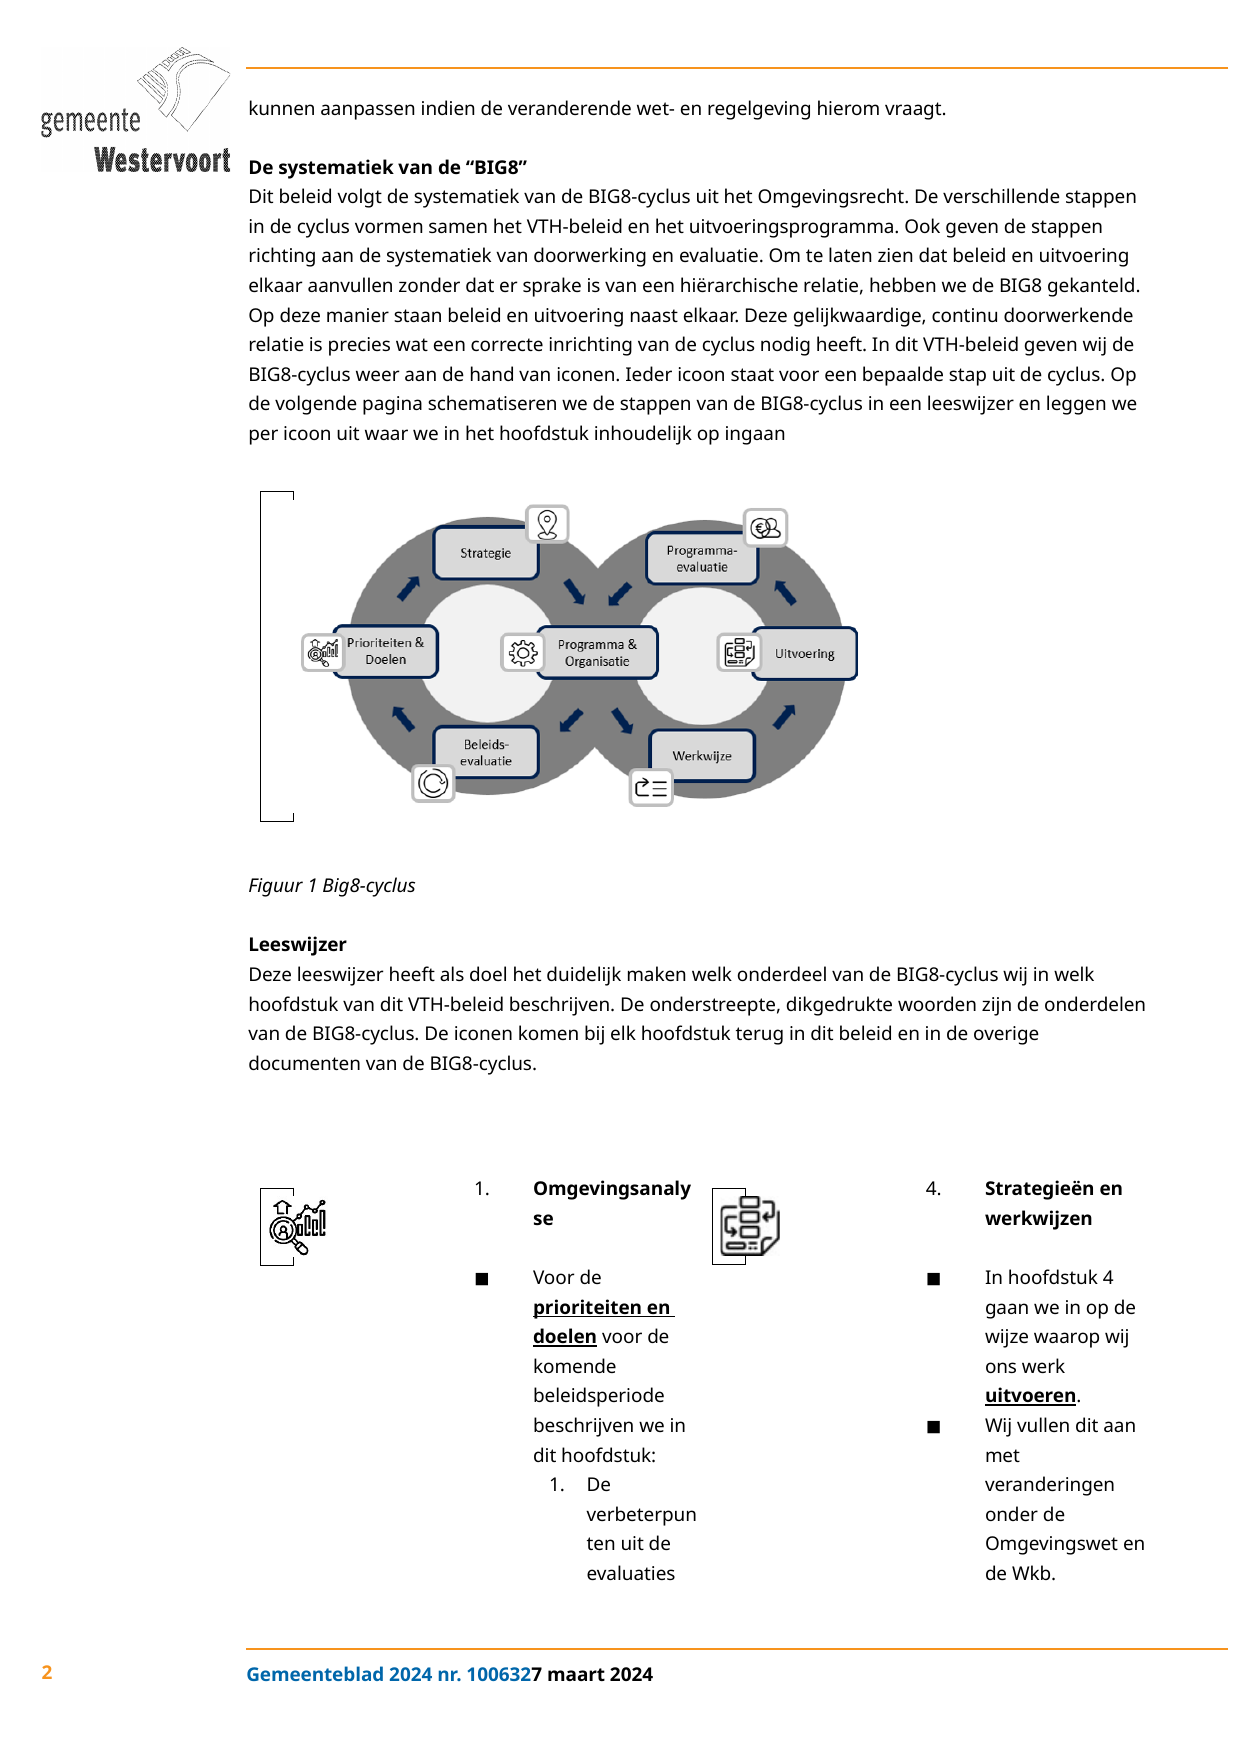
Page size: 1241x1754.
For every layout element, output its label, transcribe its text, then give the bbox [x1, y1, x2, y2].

text Figuur 1 Big8-cyclus [248, 872, 1152, 898]
picture [720, 1196, 780, 1256]
text Dit beleid volgt de systematiek van de BIG8-cyclus uit het Omgevingsrecht. De verschillende stappen in de cyclus vormen samen het VTH-beleid en het uitvoeringsprogramma. Ook geven de stappen richting aan de systematiek van doorwerking en evaluatie. Om te laten zien dat beleid en uitvoering elkaar aanvullen zonder dat er sprake is van een hiërarchische relatie, hebben we de BIG8 gekanteld. Op deze manier staan beleid en uitvoering naast elkaar. Deze gelijkwaardige, continu doorwerkende relatie is precies wat een correcte inrichting van de cyclus nodig heeft. In dit VTH-beleid geven wij de BIG8-cyclus weer aan de hand van iconen. Ieder icoon staat voor een bepaalde stap uit de cyclus. Op de volgende pagina schematiseren we de stappen van de BIG8-cyclus in een leeswijzer en leggen we per icoon uit waar we in het hoofdstuk inhoudelijk op ingaan [248, 183, 1152, 446]
picture [268, 500, 860, 813]
picture [41, 47, 231, 172]
text De systematiek van de “BIG8” [248, 154, 1152, 180]
text Deze leeswijzer heeft als doel het duidelijk maken welk onderdeel van de BIG8-cyclus wij in welk hoofdstuk van dit VTH-beleid beschrijven. De onderstreepte, dikgedrukte woorden zijn de onderdelen van de BIG8-cyclus. De iconen komen bij elk hoofdstuk terug in dit beleid en in de overige documenten van de BIG8-cyclus. [248, 961, 1152, 1076]
table_header Omgevingsanalyse Voor de prioriteiten en doelen voor de komende beleidsperiode beschrijven we in dit hoofdstuk: De verbeterpunten uit de evaluaties van afgelopen beleidsperiode. De relevante ontwikkelingen voor deze beleidsperiode. In het uitvoeringsprogramma geven we de stand van zaken van deze ontwikkeling. [474, 1176, 700, 1586]
table_header Strategieën en werkwijzen In hoofdstuk 4 gaan we in op de wijze waarop wij ons werk uitvoeren. Wij vullen dit aan met veranderingen onder de Omgevingswet en de Wkb. Daarbij geven wij aan hoe de risicoanalyse en prioritering doorwerkt in de praktijk. [926, 1176, 1152, 1586]
table_header [700, 1176, 926, 1586]
text kunnen aanpassen indien de veranderende wet- en regelgeving hierom vraagt. [248, 95, 1152, 121]
picture [268, 1196, 328, 1257]
table_header [248, 1176, 474, 1586]
text Leeswijzer [248, 932, 1152, 957]
